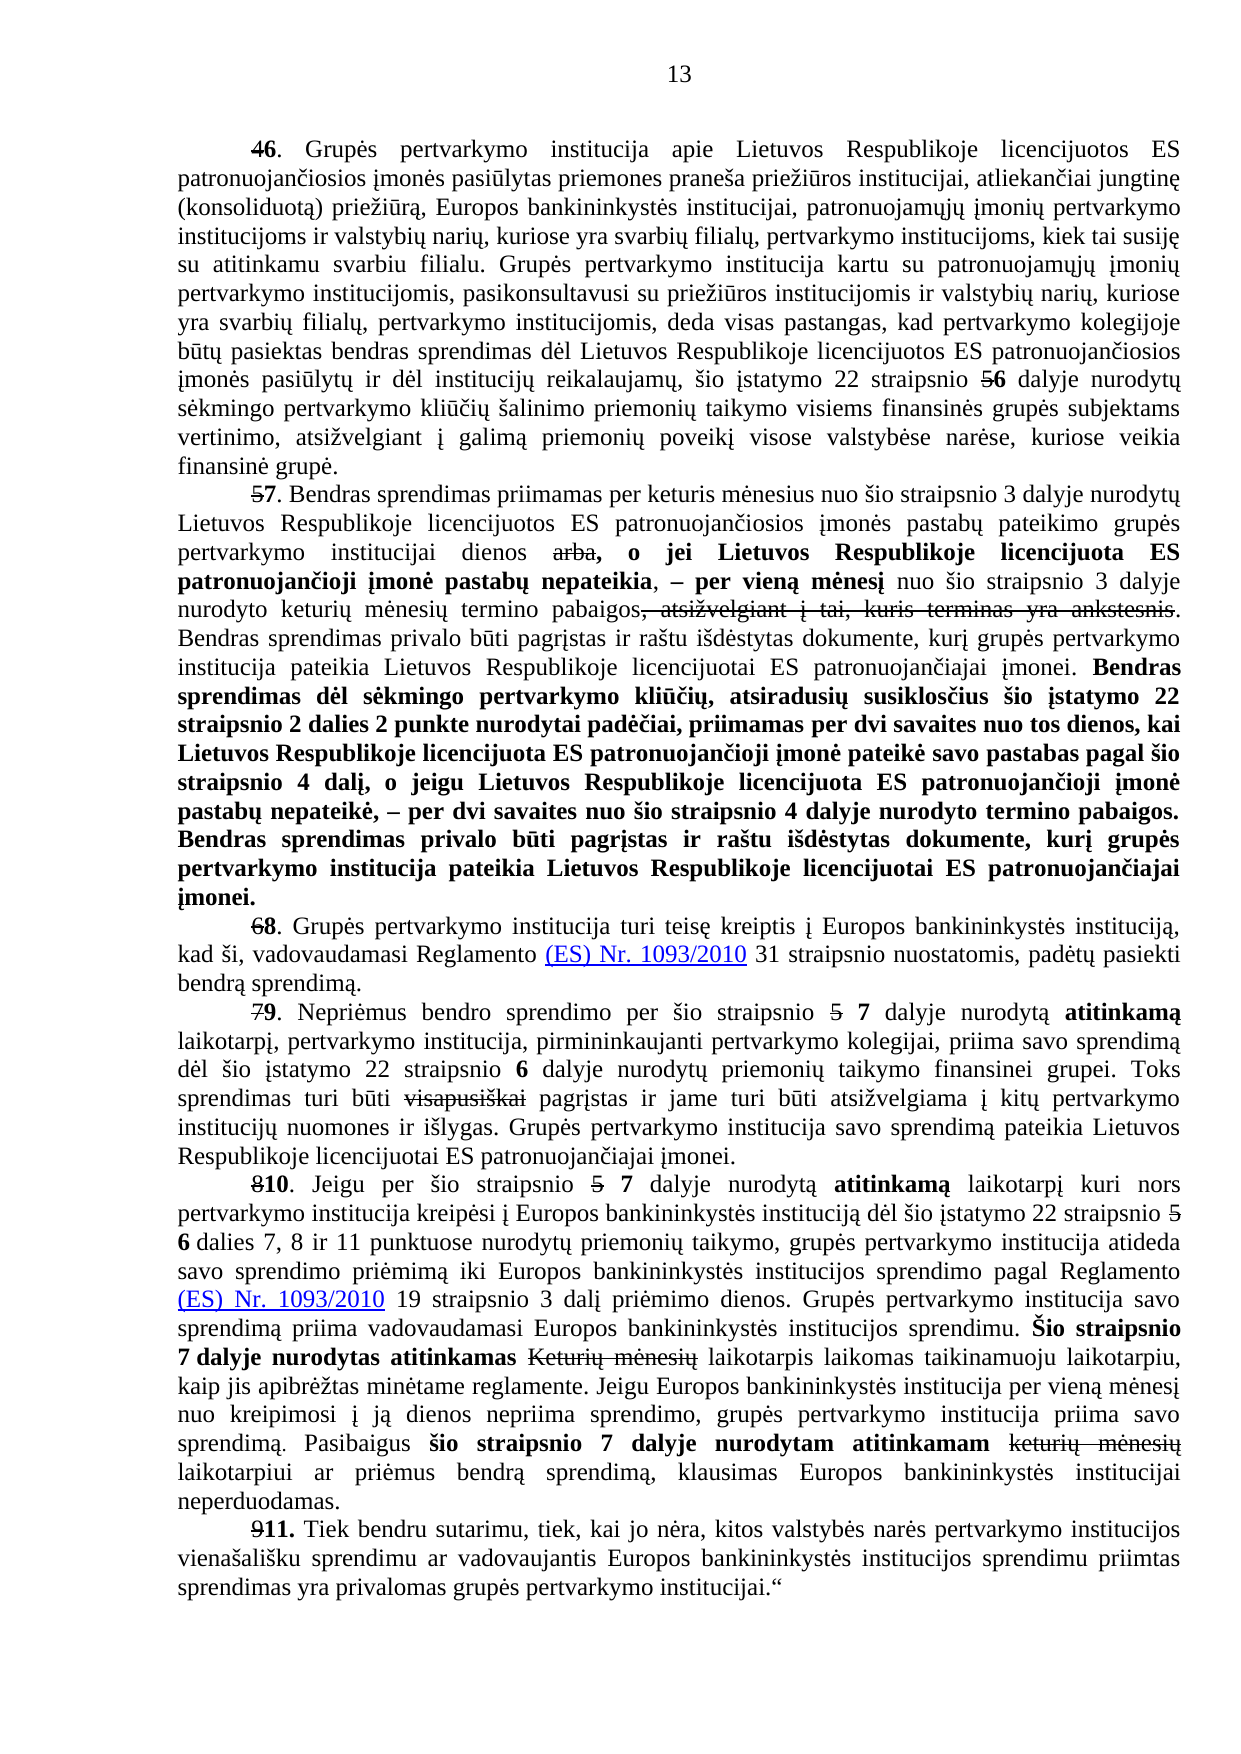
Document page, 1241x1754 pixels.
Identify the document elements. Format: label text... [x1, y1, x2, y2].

text 68. Grupės pertvarkymo institucija turi teisę kreiptis į Europos bankininkystės instituciją, kad ši, vadovaudamasi Reglamento (ES) Nr. 1093/2010 31 straipsnio nuostatomis, padėtų pasiekti bendrą sprendimą. [177, 911, 1181, 997]
text 810. Jeigu per šio straipsnio 5 7 dalyje nurodytą atitinkamą laikotarpį kuri nors pertvarkymo institucija kreipėsi į Europos bankininkystės instituciją dėl šio įstatymo 22 straipsnio 5 6 dalies 7, 8 ir 11 punktuose nurodytų priemonių taikymo, grupės pertvarkymo institucija atideda savo sprendimo priėmimą iki Europos bankininkystės institucijos sprendimo pagal Reglamento (ES) Nr. 1093/2010 19 straipsnio 3 dalį priėmimo dienos. Grupės pertvarkymo institucija savo sprendimą priima vadovaudamasi Europos bankininkystės institucijos sprendimu. Šio straipsnio 7 dalyje nurodytas atitinkamas Keturių mėnesių laikotarpis laikomas taikinamuoju laikotarpiu, kaip jis apibrėžtas minėtame reglamente. Jeigu Europos bankininkystės institucija per vieną mėnesį nuo kreipimosi į ją dienos nepriima sprendimo, grupės pertvarkymo institucija priima savo sprendimą. Pasibaigus šio straipsnio 7 dalyje nurodytam atitinkamam keturių mėnesių laikotarpiui ar priėmus bendrą sprendimą, klausimas Europos bankininkystės institucijai neperduodamas. [177, 1169, 1181, 1514]
text 57. Bendras sprendimas priimamas per keturis mėnesius nuo šio straipsnio 3 dalyje nurodytų Lietuvos Respublikoje licencijuotos ES patronuojančiosios įmonės pastabų pateikimo grupės pertvarkymo institucijai dienos arba, o jei Lietuvos Respublikoje licencijuota ES patronuojančioji įmonė pastabų nepateikia, ‒ per vieną mėnesį nuo šio straipsnio 3 dalyje nurodyto keturių mėnesių termino pabaigos, atsižvelgiant į tai, kuris terminas yra ankstesnis. Bendras sprendimas privalo būti pagrįstas ir raštu išdėstytas dokumente, kurį grupės pertvarkymo institucija pateikia Lietuvos Respublikoje licencijuotai ES patronuojančiajai įmonei. Bendras sprendimas dėl sėkmingo pertvarkymo kliūčių, atsiradusių susiklosčius šio įstatymo 22 straipsnio 2 dalies 2 punkte nurodytai padėčiai, priimamas per dvi savaites nuo tos dienos, kai Lietuvos Respublikoje licencijuota ES patronuojančioji įmonė pateikė savo pastabas pagal šio straipsnio 4 dalį, o jeigu Lietuvos Respublikoje licencijuota ES patronuojančioji įmonė pastabų nepateikė, – per dvi savaites nuo šio straipsnio 4 dalyje nurodyto termino pabaigos. Bendras sprendimas privalo būti pagrįstas ir raštu išdėstytas dokumente, kurį grupės pertvarkymo institucija pateikia Lietuvos Respublikoje licencijuotai ES patronuojančiajai įmonei. [177, 479, 1181, 911]
text 46. Grupės pertvarkymo institucija apie Lietuvos Respublikoje licencijuotos ES patronuojančiosios įmonės pasiūlytas priemones praneša priežiūros institucijai, atliekančiai jungtinę (konsoliduotą) priežiūrą, Europos bankininkystės institucijai, patronuojamųjų įmonių pertvarkymo institucijoms ir valstybių narių, kuriose yra svarbių filialų, pertvarkymo institucijoms, kiek tai susiję su atitinkamu svarbiu filialu. Grupės pertvarkymo institucija kartu su patronuojamųjų įmonių pertvarkymo institucijomis, pasikonsultavusi su priežiūros institucijomis ir valstybių narių, kuriose yra svarbių filialų, pertvarkymo institucijomis, deda visas pastangas, kad pertvarkymo kolegijoje būtų pasiektas bendras sprendimas dėl Lietuvos Respublikoje licencijuotos ES patronuojančiosios įmonės pasiūlytų ir dėl institucijų reikalaujamų, šio įstatymo 22 straipsnio 56 dalyje nurodytų sėkmingo pertvarkymo kliūčių šalinimo priemonių taikymo visiems finansinės grupės subjektams vertinimo, atsižvelgiant į galimą priemonių poveikį visose valstybėse narėse, kuriose veikia finansinė grupė. [177, 134, 1181, 479]
text 911. Tiek bendru sutarimu, tiek, kai jo nėra, kitos valstybės narės pertvarkymo institucijos vienašališku sprendimu ar vadovaujantis Europos bankininkystės institucijos sprendimu priimtas sprendimas yra privalomas grupės pertvarkymo institucijai.“ [177, 1514, 1181, 1601]
text 79. Nepriėmus bendro sprendimo per šio straipsnio 5 7 dalyje nurodytą atitinkamą laikotarpį, pertvarkymo institucija, pirmininkaujanti pertvarkymo kolegijai, priima savo sprendimą dėl šio įstatymo 22 straipsnio 6 dalyje nurodytų priemonių taikymo finansinei grupei. Toks sprendimas turi būti visapusiškai pagrįstas ir jame turi būti atsižvelgiama į kitų pertvarkymo institucijų nuomones ir išlygas. Grupės pertvarkymo institucija savo sprendimą pateikia Lietuvos Respublikoje licencijuotai ES patronuojančiajai įmonei. [177, 997, 1181, 1169]
